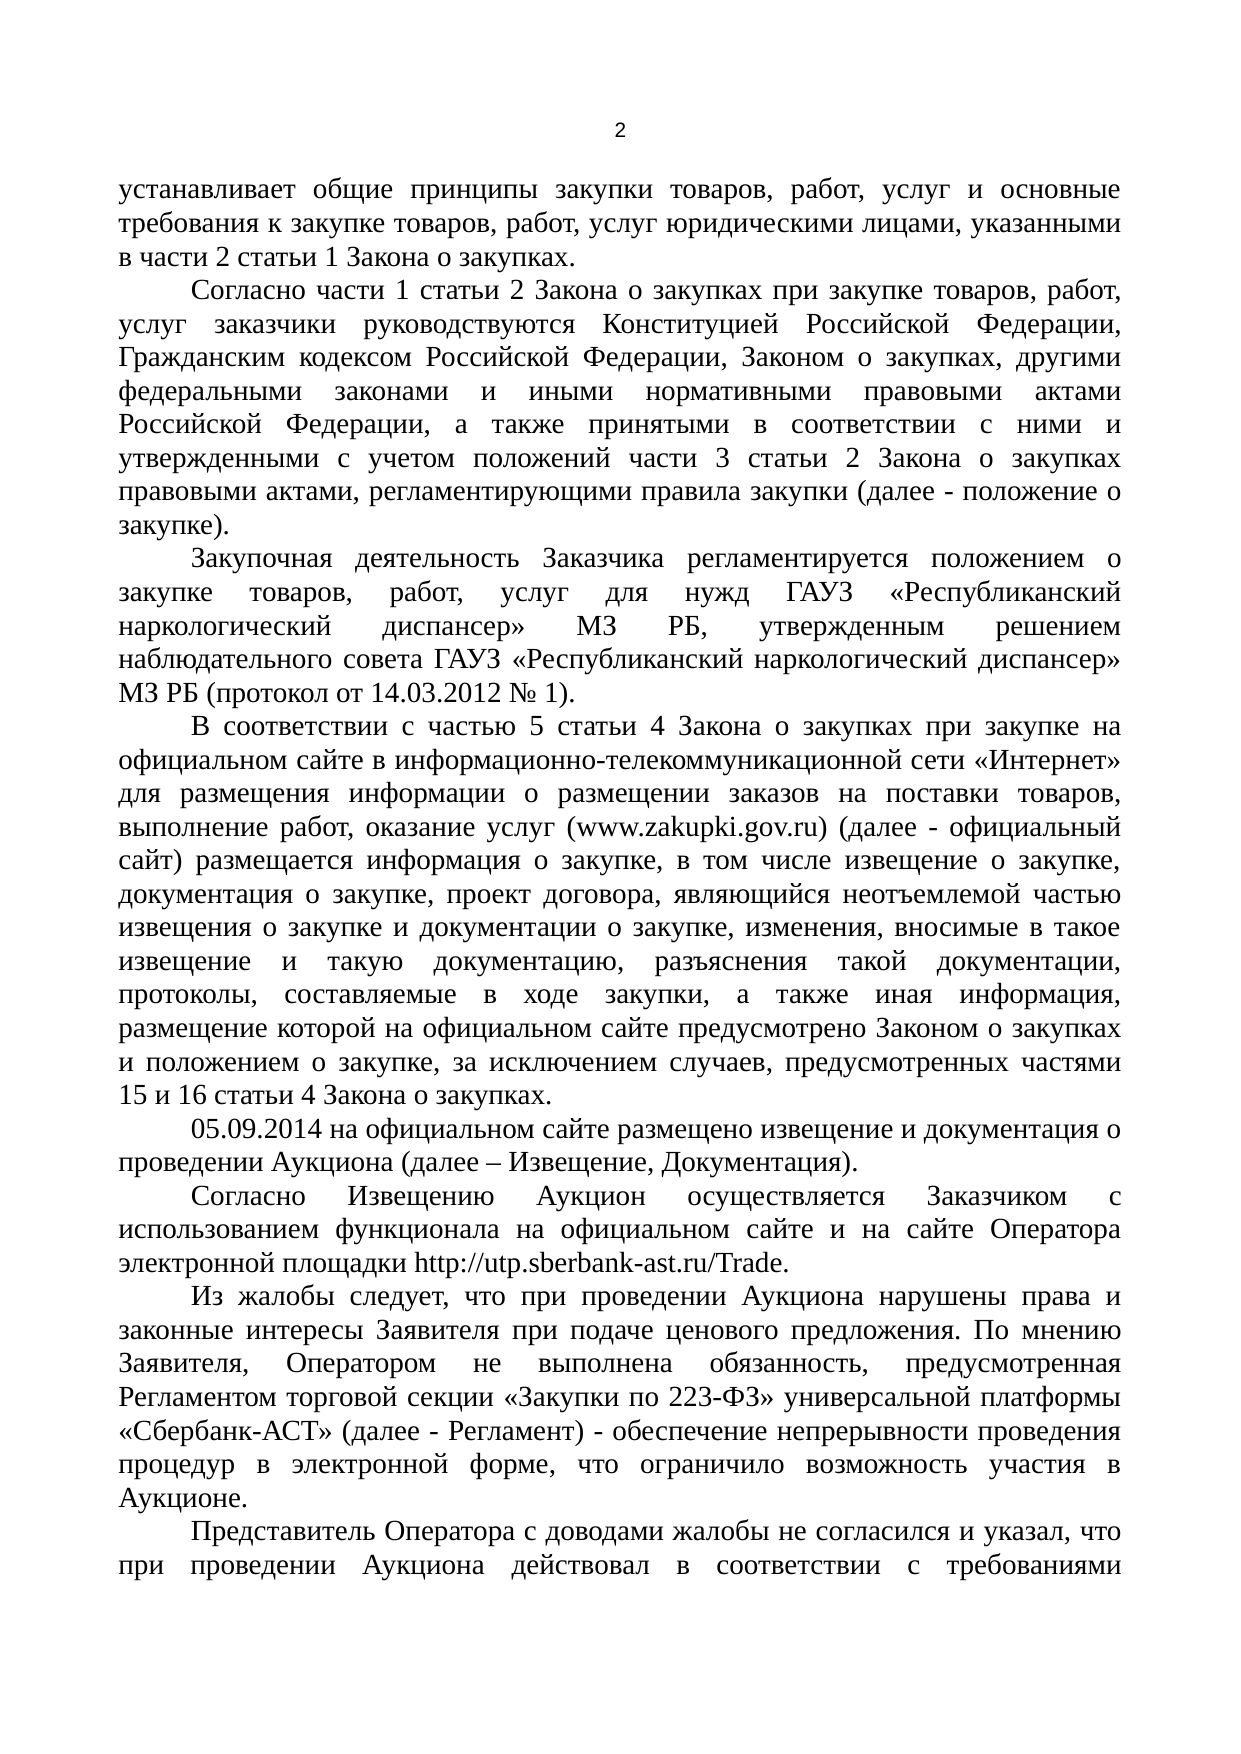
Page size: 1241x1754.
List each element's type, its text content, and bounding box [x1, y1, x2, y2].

text устанавливает общие принципы закупки товаров, работ, услуг и основные требования к закупке товаров, работ, услуг юридическими лицами, указанными в части 2 статьи 1 Закона о закупках. [118, 172, 1122, 272]
text 05.09.2014 на официальном сайте размещено извещение и документация о проведении Аукциона (далее – Извещение, Документация). [118, 1111, 1122, 1178]
text Представитель Оператора с доводами жалобы не согласился и указал, что при проведении Аукциона действовал в соответствии с требованиями [118, 1513, 1122, 1580]
text Закупочная деятельность Заказчика регламентируется положением о закупке товаров, работ, услуг для нужд ГАУЗ «Республиканский наркологический диспансер» МЗ РБ, утвержденным решением наблюдательного совета ГАУЗ «Республиканский наркологический диспансер» МЗ РБ (протокол от 14.03.2012 № 1). [118, 541, 1122, 708]
text Из жалобы следует, что при проведении Аукциона нарушены права и законные интересы Заявителя при подаче ценового предложения. По мнению Заявителя, Оператором не выполнена обязанность, предусмотренная Регламентом торговой секции «Закупки по 223-ФЗ» универсальной платформы «Сбербанк-АСТ» (далее - Регламент) - обеспечение непрерывности проведения процедур в электронной форме, что ограничило возможность участия в Аукционе. [118, 1278, 1122, 1513]
text Согласно части 1 статьи 2 Закона о закупках при закупке товаров, работ, услуг заказчики руководствуются Конституцией Российской Федерации, Гражданским кодексом Российской Федерации, Законом о закупках, другими федеральными законами и иными нормативными правовыми актами Российской Федерации, а также принятыми в соответствии с ними и утвержденными с учетом положений части 3 статьи 2 Закона о закупках правовыми актами, регламентирующими правила закупки (далее - положение о закупке). [118, 272, 1122, 541]
text В соответствии с частью 5 статьи 4 Закона о закупках при закупке на официальном сайте в информационно-телекоммуникационной сети «Интернет» для размещения информации о размещении заказов на поставки товаров, выполнение работ, оказание услуг (www.zakupki.gov.ru) (далее - официальный сайт) размещается информация о закупке, в том числе извещение о закупке, документация о закупке, проект договора, являющийся неотъемлемой частью извещения о закупке и документации о закупке, изменения, вносимые в такое извещение и такую документацию, разъяснения такой документации, протоколы, составляемые в ходе закупки, а также иная информация, размещение которой на официальном сайте предусмотрено Законом о закупках и положением о закупке, за исключением случаев, предусмотренных частями 15 и 16 статьи 4 Закона о закупках. [118, 708, 1122, 1111]
text Согласно Извещению Аукцион осуществляется Заказчиком с использованием функционала на официальном сайте и на сайте Оператора электронной площадки http://utp.sberbank-ast.ru/Trade. [118, 1178, 1122, 1278]
